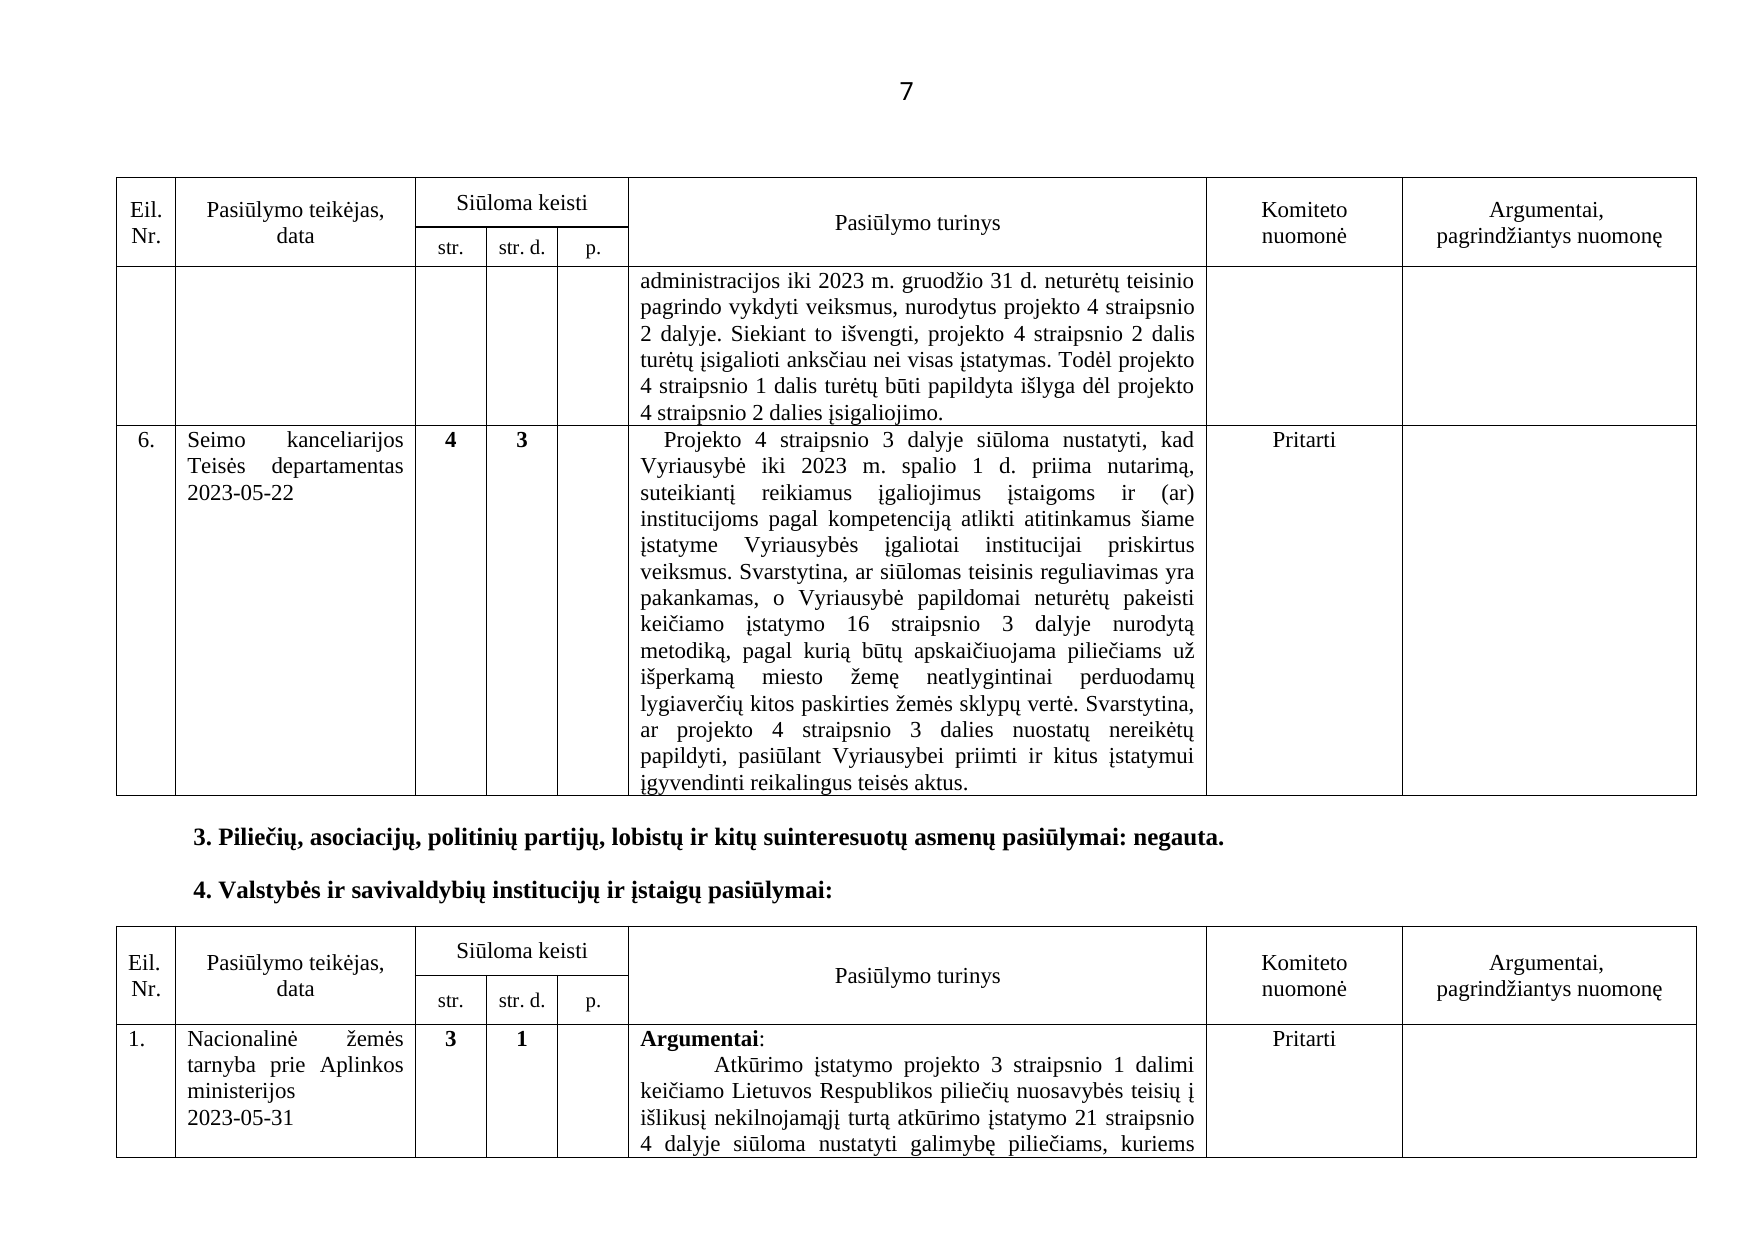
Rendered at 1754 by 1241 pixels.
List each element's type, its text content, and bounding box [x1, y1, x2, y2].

table_cell 3 [487, 426, 557, 795]
table_cell [558, 267, 628, 425]
table_cell administracijos iki 2023 m. gruodžio 31 d. neturėtų teisinio pagrindo vykdyti veiksmus, nurodytus projekto 4 straipsnio 2 dalyje. Siekiant to išvengti, projekto 4 straipsnio 2 dalis turėtų įsigalioti anksčiau nei visas įstatymas. Todėl projekto 4 straipsnio 1 dalis turėtų būti papildyta išlyga dėl projekto 4 straipsnio 2 dalies įsigaliojimo. [629, 267, 1206, 425]
table_cell [1403, 1025, 1696, 1157]
subtitle 4. Valstybės ir savivaldybių institucijų ir įstaigų pasiūlymai: [118, 875, 1695, 904]
table_cell Pritarti [1207, 426, 1402, 795]
table_cell 3 [416, 1025, 486, 1157]
table_header Pasiūlymo teikėjas, data [176, 927, 415, 1024]
table_cell [1403, 267, 1696, 425]
table_header Eil. Nr. [117, 178, 175, 266]
table_cell 6. [117, 426, 175, 795]
table_cell str. [416, 228, 486, 266]
table_cell str. [416, 976, 486, 1024]
table_cell 1 [487, 1025, 557, 1157]
table_cell 1. [117, 1025, 175, 1157]
table_cell str. d. [487, 976, 557, 1024]
table_cell Pritarti [1207, 1025, 1402, 1157]
table_header Komiteto nuomonė [1207, 927, 1402, 1024]
table_header Komiteto nuomonė [1207, 178, 1402, 266]
table_cell [558, 1025, 628, 1157]
table_cell Projekto 4 straipsnio 3 dalyje siūloma nustatyti, kad Vyriausybė iki 2023 m. spalio 1 d. priima nutarimą, suteikiantį reikiamus įgaliojimus įstaigoms ir (ar) institucijoms pagal kompetenciją atlikti atitinkamus šiame įstatyme Vyriausybės įgaliotai institucijai priskirtus veiksmus. Svarstytina, ar siūlomas teisinis reguliavimas yra pakankamas, o Vyriausybė papildomai neturėtų pakeisti keičiamo įstatymo 16 straipsnio 3 dalyje nurodytą metodiką, pagal kurią būtų apskaičiuojama piliečiams už išperkamą miesto žemę neatlygintinai perduodamų lygiaverčių kitos paskirties žemės sklypų vertė. Svarstytina, ar projekto 4 straipsnio 3 dalies nuostatų nereikėtų papildyti, pasiūlant Vyriausybei priimti ir kitus įstatymui įgyvendinti reikalingus teisės aktus. [629, 426, 1206, 795]
table_header Pasiūlymo turinys [629, 178, 1206, 266]
table_header Pasiūlymo turinys [629, 927, 1206, 1024]
table_header Siūloma keisti [416, 178, 628, 226]
table_cell p. [558, 976, 628, 1024]
table_header Eil. Nr. [117, 927, 175, 1024]
table_cell [1207, 267, 1402, 425]
table_header Argumentai, pagrindžiantys nuomonę [1403, 927, 1696, 1024]
table_header Pasiūlymo teikėjas, data [176, 178, 415, 266]
table_cell str. d. [487, 228, 557, 266]
table_cell [487, 267, 557, 425]
table_cell Seimo kanceliarijos Teisės departamentas 2023-05-22 [176, 426, 415, 795]
table_cell [558, 426, 628, 795]
table_cell p. [558, 228, 628, 266]
table_cell [117, 267, 175, 425]
table_cell Argumentai: Atkūrimo įstatymo projekto 3 straipsnio 1 dalimi keičiamo Lietuvos Respublikos piliečių nuosavybės teisių į išlikusį nekilnojamąjį turtą atkūrimo įstatymo 21 straipsnio 4 dalyje siūloma nustatyti galimybę piliečiams, kuriems [629, 1025, 1206, 1157]
table_header Siūloma keisti [416, 927, 628, 975]
table_cell 4 [416, 426, 486, 795]
table_cell Nacionalinė žemės tarnyba prie Aplinkos ministerijos 2023-05-31 [176, 1025, 415, 1157]
table_cell [1403, 426, 1696, 795]
table_cell [176, 267, 415, 425]
table_header Argumentai, pagrindžiantys nuomonę [1403, 178, 1696, 266]
table_cell [416, 267, 486, 425]
subtitle 3. Piliečių, asociacijų, politinių partijų, lobistų ir kitų suinteresuotų asmenų pasiūlymai: negauta. [118, 822, 1695, 851]
